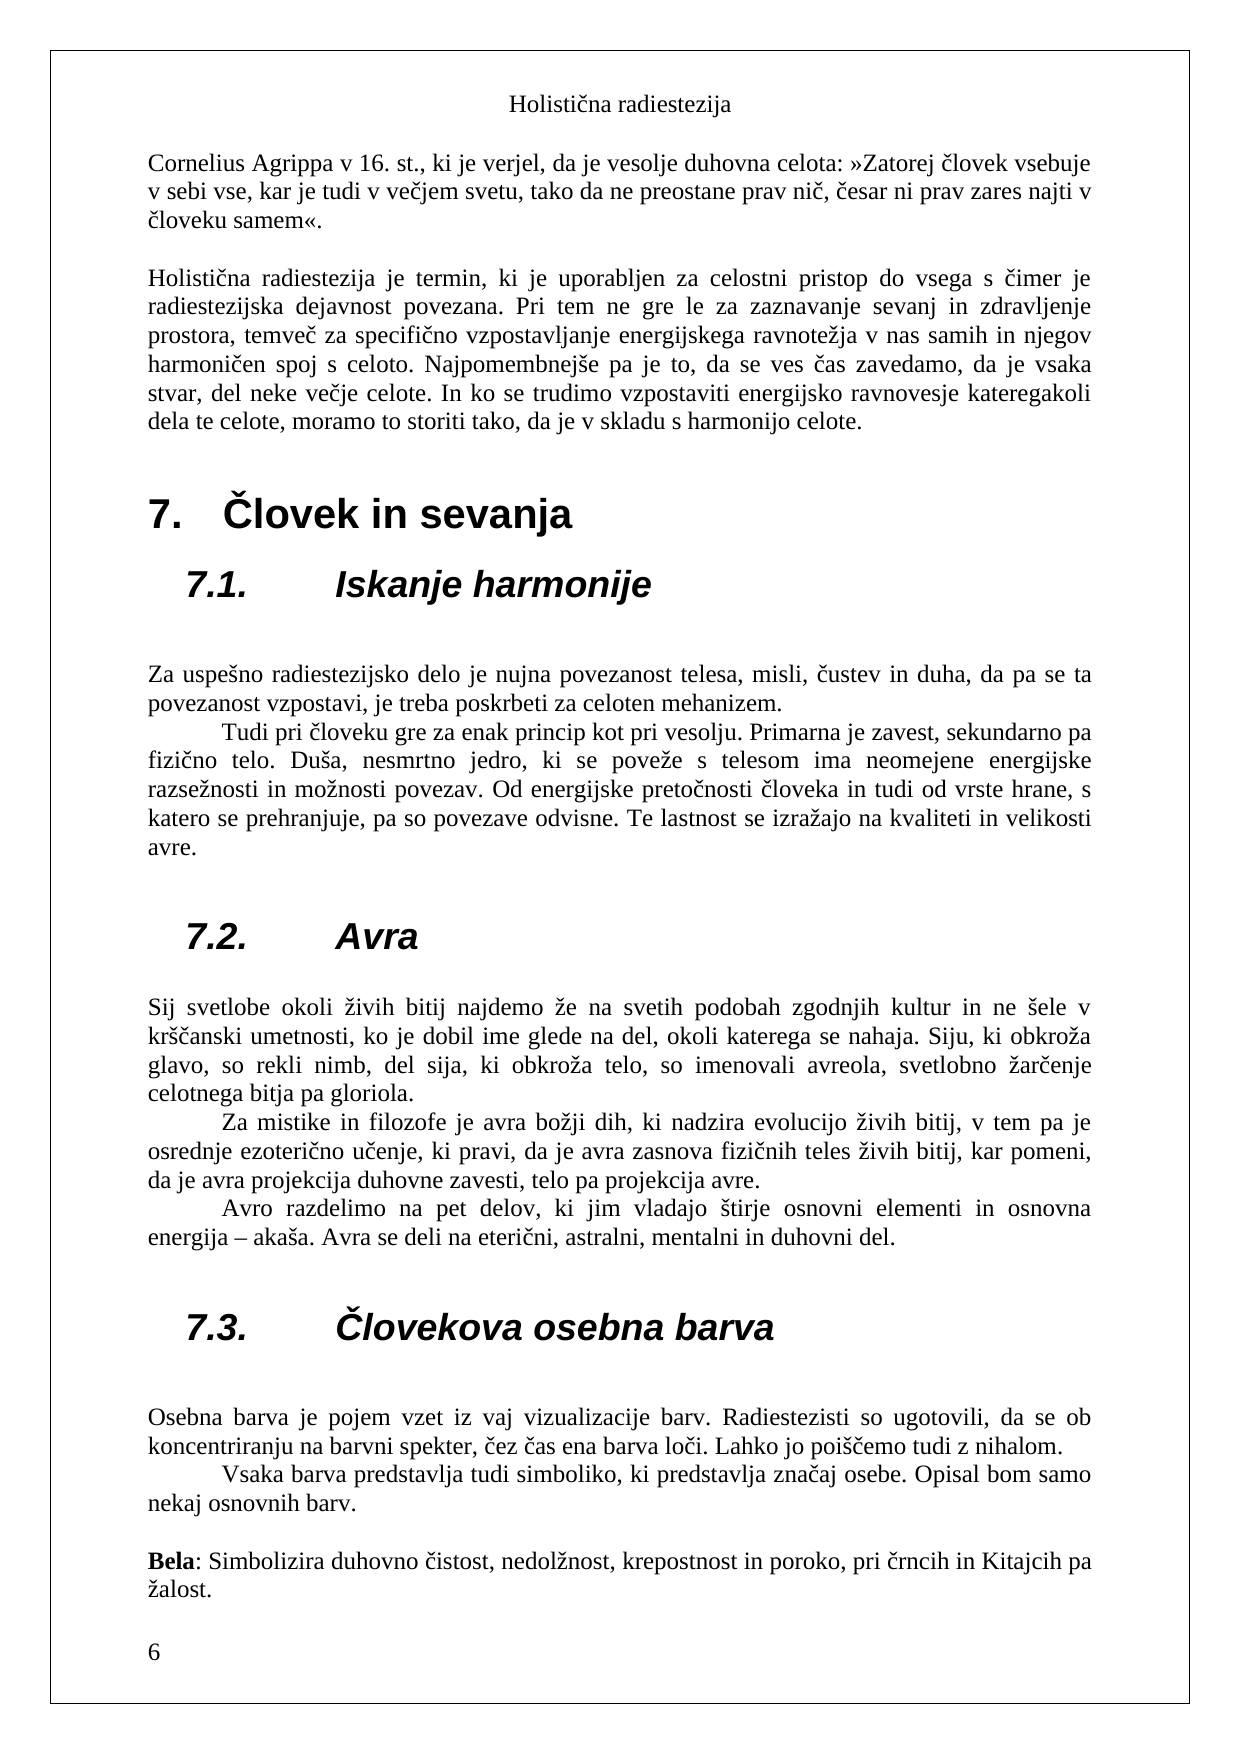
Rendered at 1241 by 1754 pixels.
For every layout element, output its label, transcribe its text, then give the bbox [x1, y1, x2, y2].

text Bela: Simbolizira duhovno čistost, nedolžnost, krepostnost in poroko, pri črncih in Kitajcih pa žalost. [148, 1546, 1093, 1603]
list Človekova osebna barva [185, 1305, 1093, 1348]
list Človek in sevanja [148, 489, 1093, 537]
text Osebna barva je pojem vzet iz vaj vizualizacije barv. Radiestezisti so ugotovili, da se ob koncentriranju na barvni spekter, čez čas ena barva loči. Lahko jo poiščemo tudi z nihalom. [148, 1402, 1093, 1459]
list Iskanje harmonije [185, 562, 1093, 605]
text Holistična radiestezija je termin, ki je uporabljen za celostni pristop do vsega s čimer je radiestezijska dejavnost povezana. Pri tem ne gre le za zaznavanje sevanj in zdravljenje prostora, temveč za specifično vzpostavljanje energijskega ravnotežja v nas samih in njegov harmoničen spoj s celoto. Najpomembnejše pa je to, da se ves čas zavedamo, da je vsaka stvar, del neke večje celote. In ko se trudimo vzpostaviti energijsko ravnovesje kateregakoli dela te celote, moramo to storiti tako, da je v skladu s harmonijo celote. [148, 263, 1093, 435]
text Avro razdelimo na pet delov, ki jim vladajo štirje osnovni elementi in osnovna energija – akaša. Avra se deli na eterični, astralni, mentalni in duhovni del. [148, 1193, 1093, 1251]
text Tudi pri človeku gre za enak princip kot pri vesolju. Primarna je zavest, sekundarno pa fizično telo. Duša, nesmrtno jedro, ki se poveže s telesom ima neomejene energijske razsežnosti in možnosti povezav. Od energijske pretočnosti človeka in tudi od vrste hrane, s katero se prehranjuje, pa so povezave odvisne. Te lastnost se izražajo na kvaliteti in velikosti avre. [148, 717, 1093, 860]
text Vsaka barva predstavlja tudi simboliko, ki predstavlja značaj osebe. Opisal bom samo nekaj osnovnih barv. [148, 1459, 1093, 1517]
list Avra [185, 914, 1093, 957]
text Za mistike in filozofe je avra božji dih, ki nadzira evolucijo živih bitij, v tem pa je osrednje ezoterično učenje, ki pravi, da je avra zasnova fizičnih teles živih bitij, kar pomeni, da je avra projekcija duhovne zavesti, telo pa projekcija avre. [148, 1107, 1093, 1193]
text Za uspešno radiestezijsko delo je nujna povezanost telesa, misli, čustev in duha, da pa se ta povezanost vzpostavi, je treba poskrbeti za celoten mehanizem. [148, 659, 1093, 717]
text Sij svetlobe okoli živih bitij najdemo že na svetih podobah zgodnjih kultur in ne šele v krščanski umetnosti, ko je dobil ime glede na del, okoli katerega se nahaja. Siju, ki obkroža glavo, so rekli nimb, del sija, ki obkroža telo, so imenovali avreola, svetlobno žarčenje celotnega bitja pa gloriola. [148, 992, 1093, 1107]
text Cornelius Agrippa v 16. st., ki je verjel, da je vesolje duhovna celota: »Zatorej človek vsebuje v sebi vse, kar je tudi v večjem svetu, tako da ne preostane prav nič, česar ni prav zares najti v človeku samem«. [148, 148, 1093, 234]
